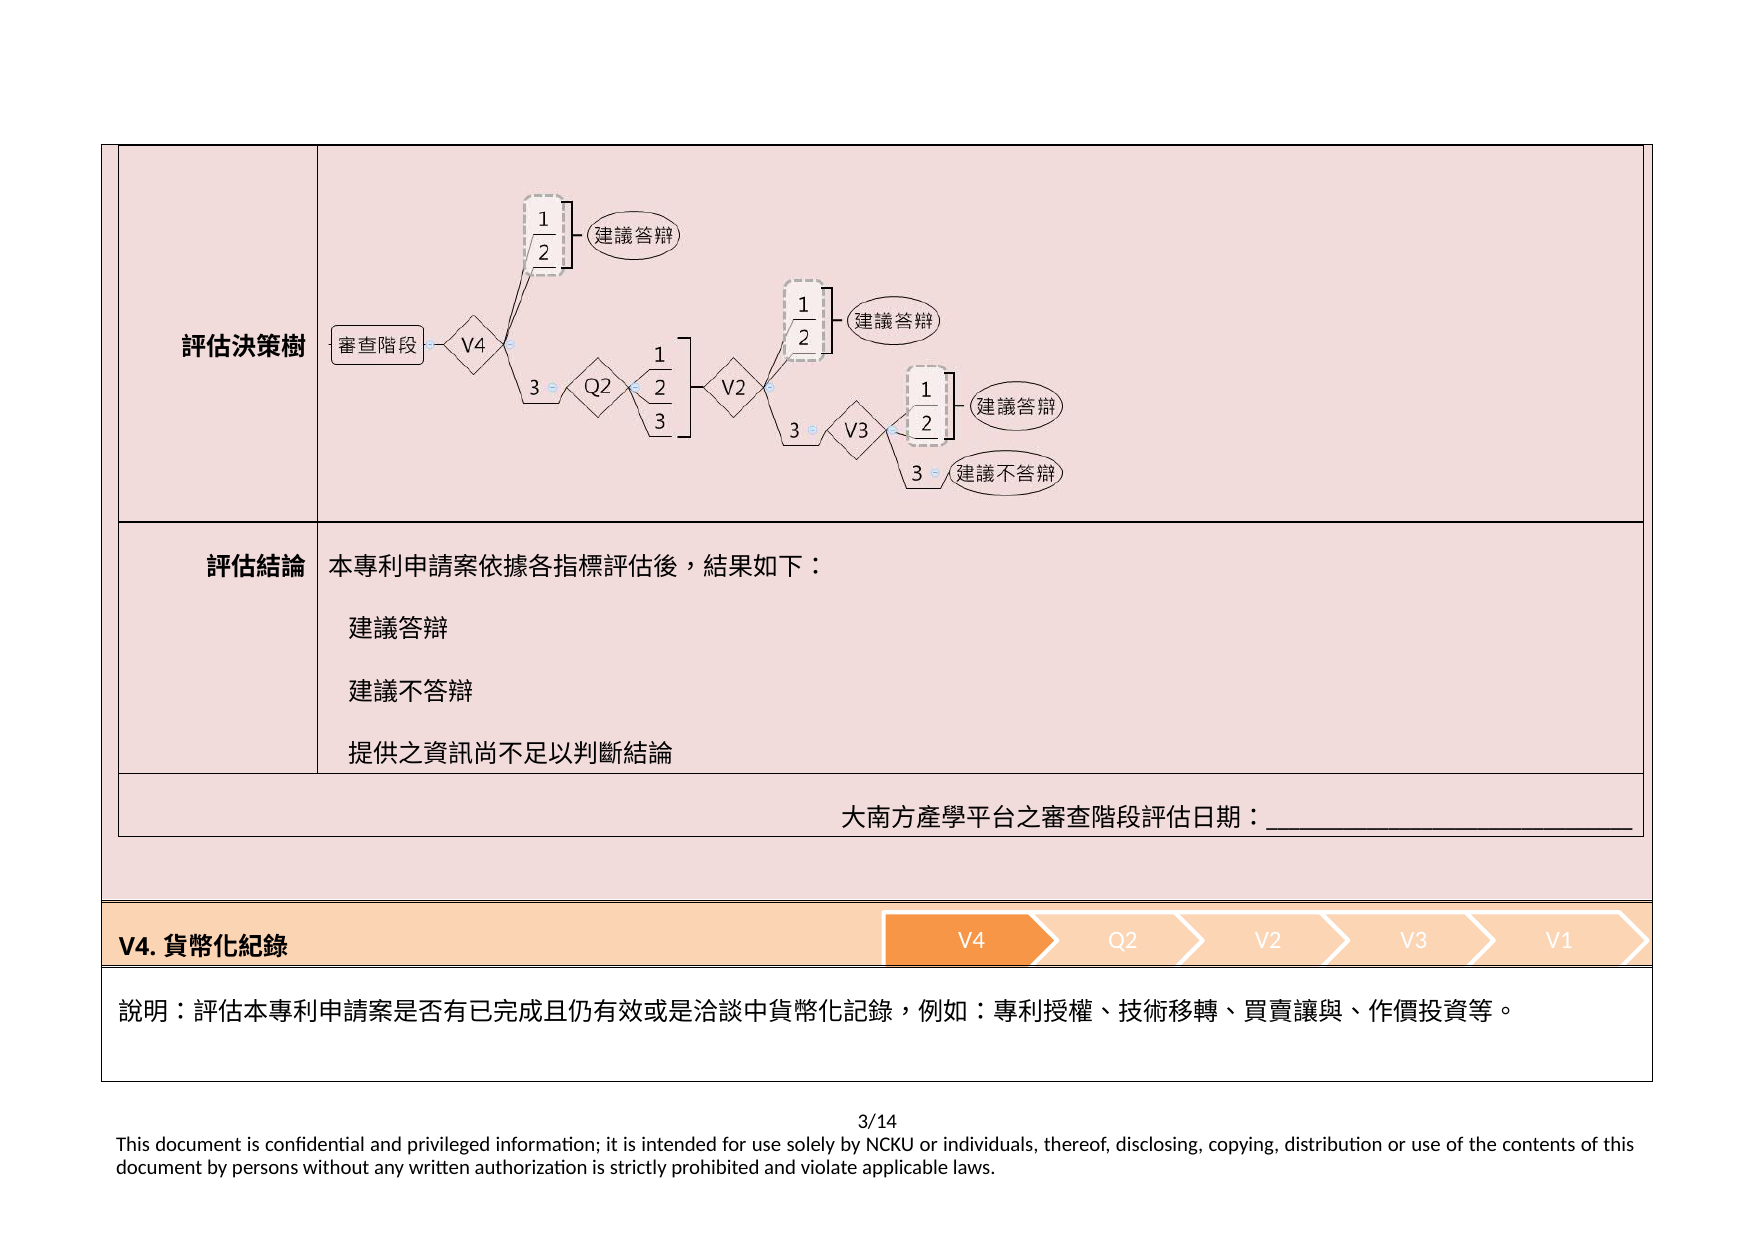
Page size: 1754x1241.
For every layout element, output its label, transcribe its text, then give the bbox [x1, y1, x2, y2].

table_cell 評估結論 [119, 523, 317, 772]
table_cell [318, 146, 1643, 521]
table_cell V4. 貨幣化紀錄 [102, 903, 1652, 965]
table_cell 說明：評估本專利申請案是否有已完成且仍有效或是洽談中貨幣化記錄，例如：專利授權、技術移轉、買賣讓與、作價投資等。 [102, 968, 1652, 1081]
table_cell 本專利申請案依據各指標評估後，結果如下： 建議答辯 建議不答辯 提供之資訊尚不足以判斷結論 [318, 523, 1643, 772]
table_cell 大南方產學平台之審查階段評估日期：_________________________________ [119, 774, 1643, 836]
table_cell 評估決策樹 [119, 146, 317, 521]
table_cell [102, 145, 1652, 899]
